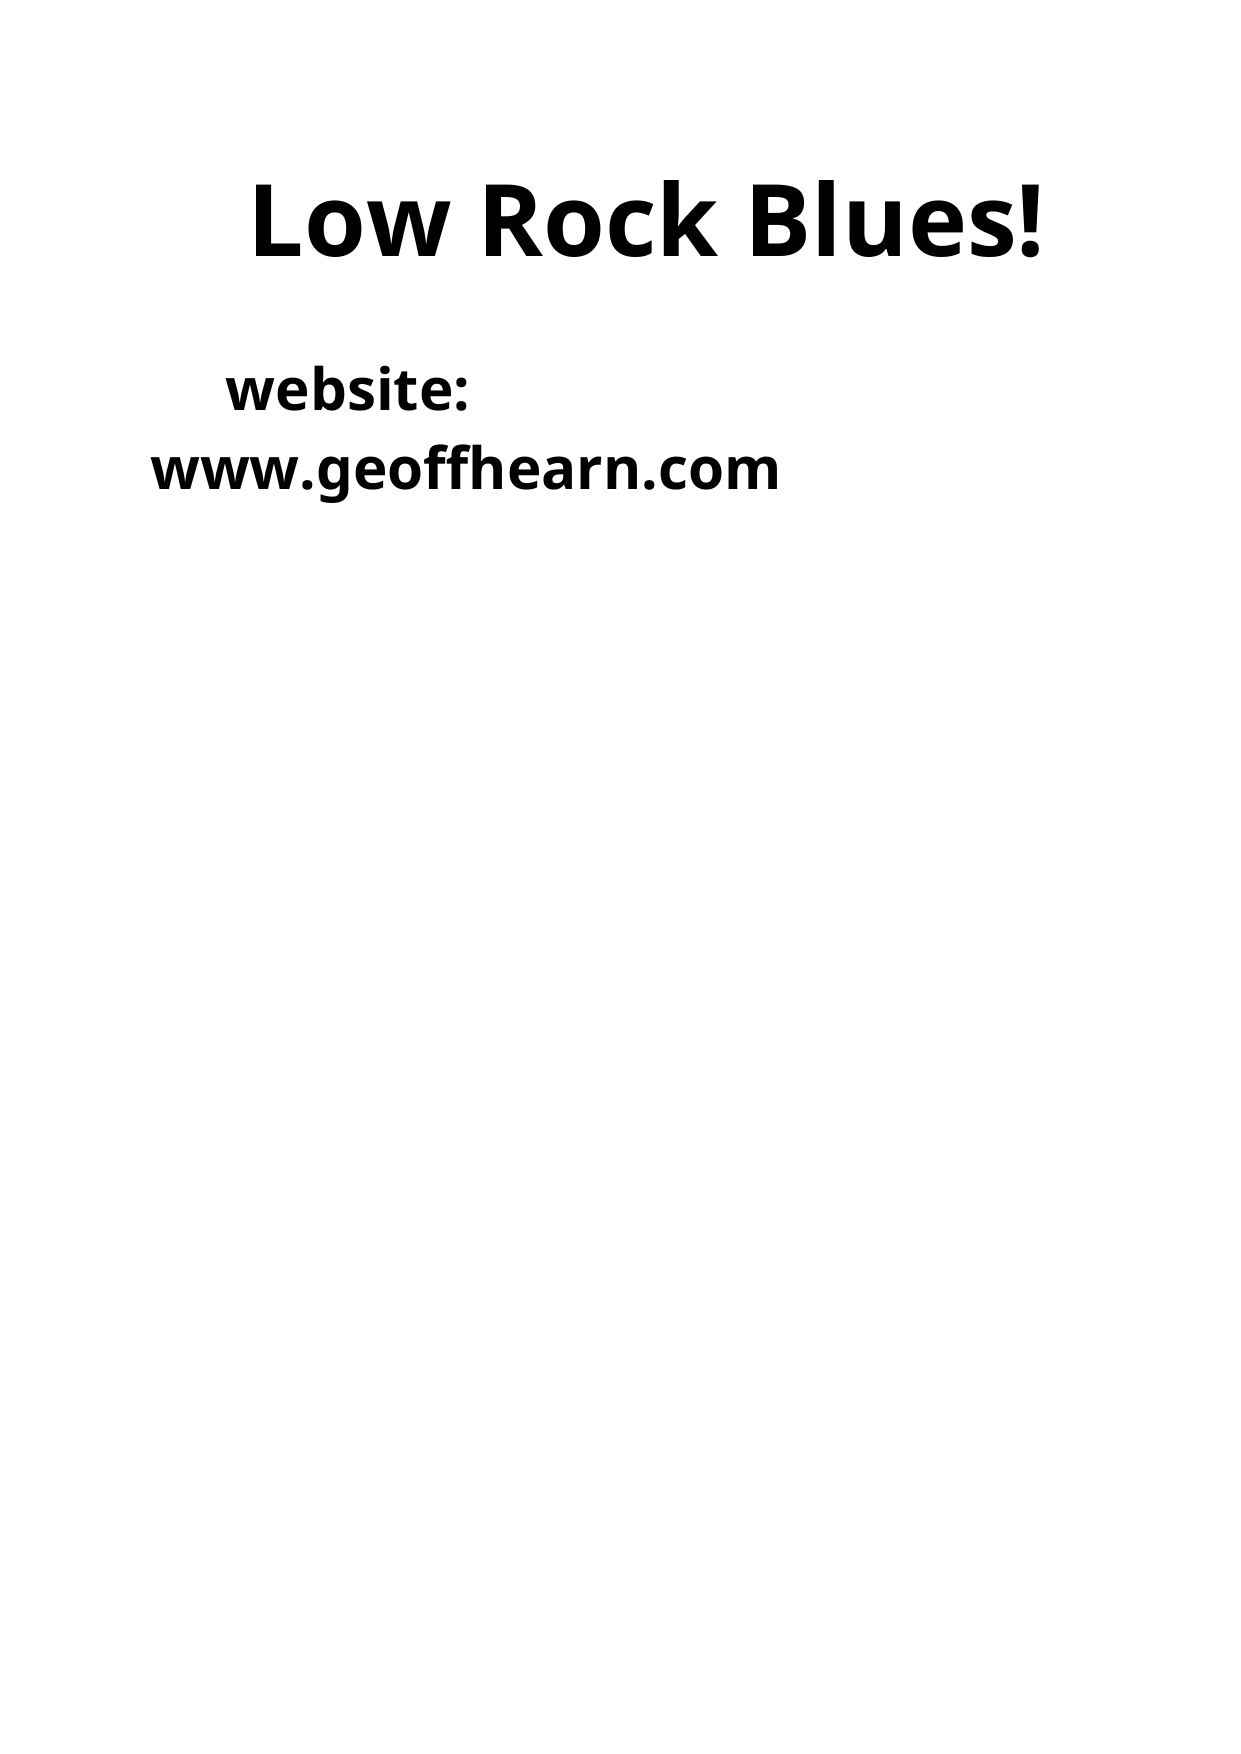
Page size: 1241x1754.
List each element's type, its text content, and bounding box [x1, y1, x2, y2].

text Low Rock Blues! [150, 150, 1090, 286]
text website: www.geoffhearn.com [150, 348, 1090, 507]
